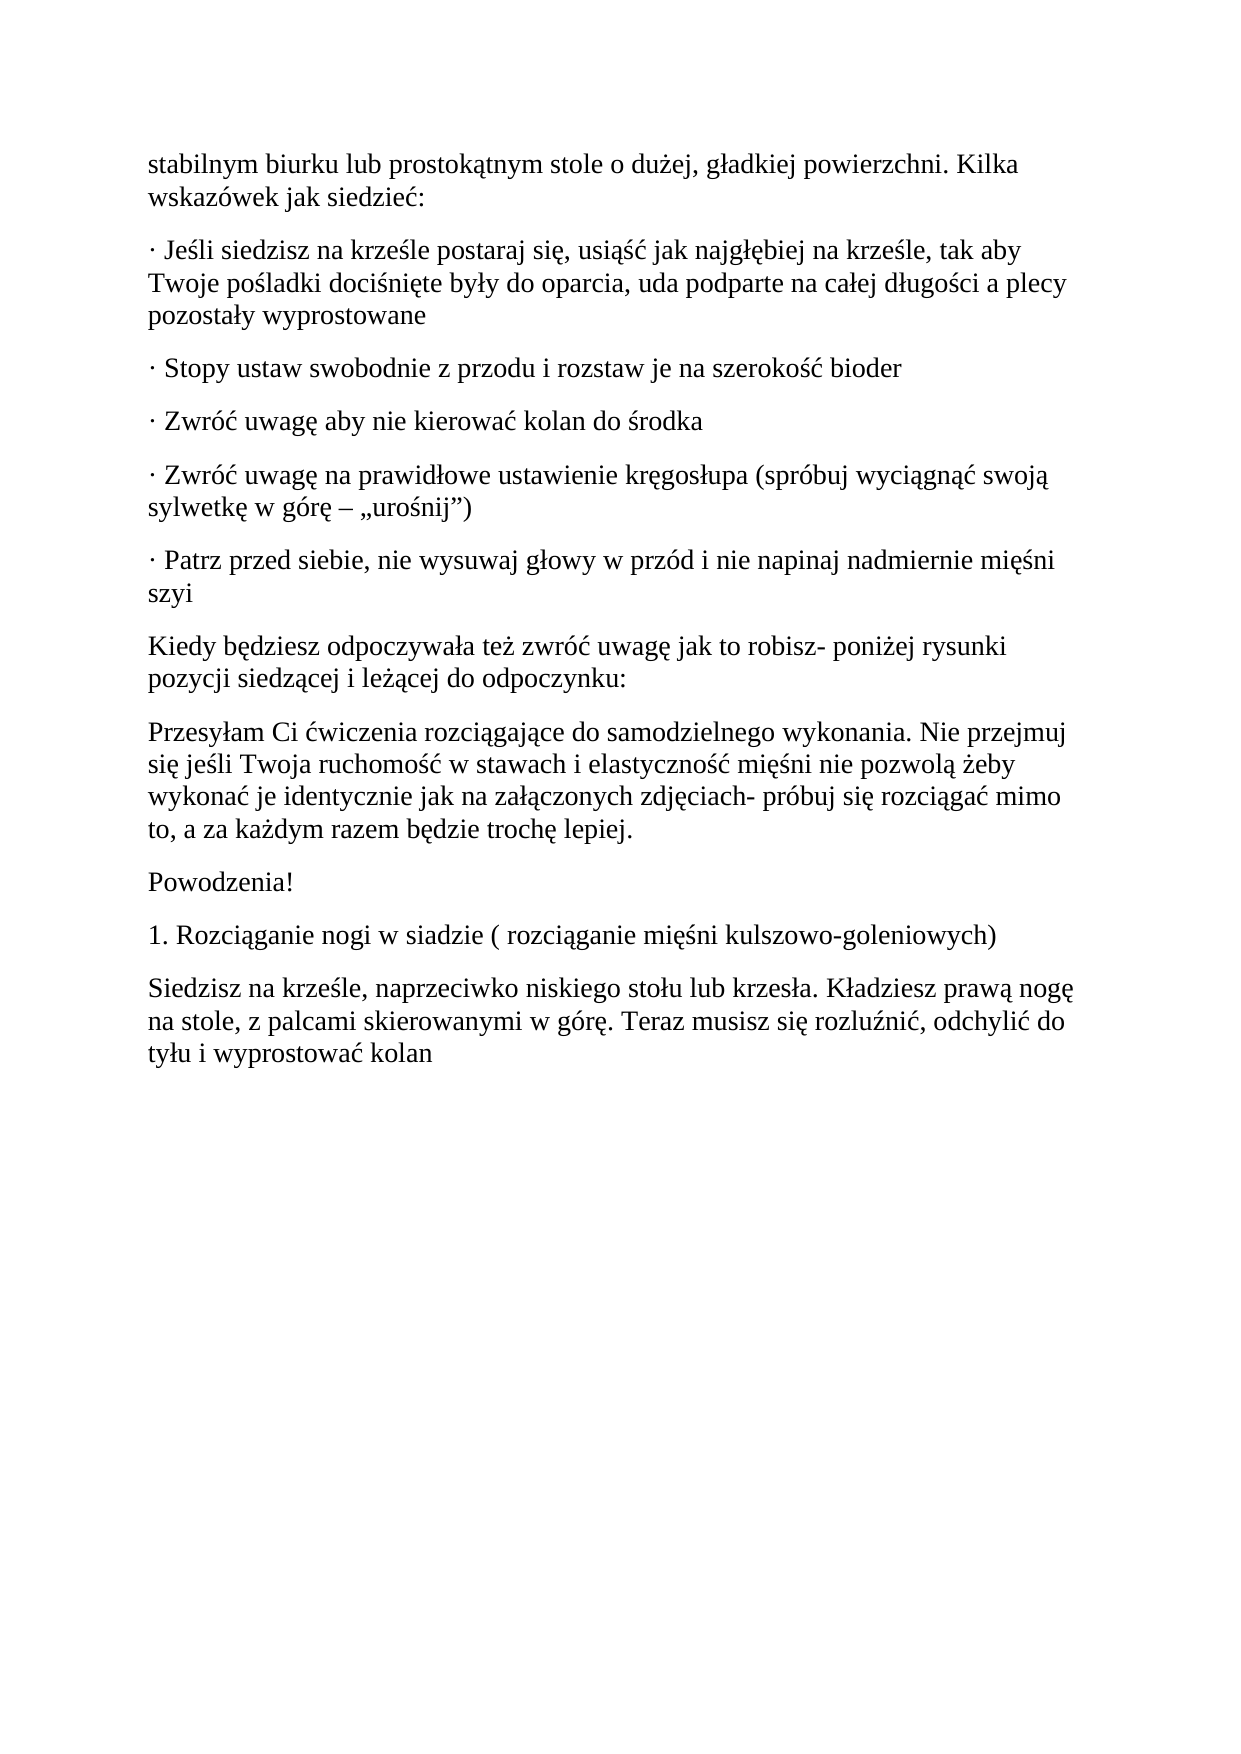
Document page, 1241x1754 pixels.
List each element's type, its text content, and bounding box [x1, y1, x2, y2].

text stabilnym biurku lub prostokątnym stole o dużej, gładkiej powierzchni. Kilka wskazówek jak siedzieć: [148, 148, 1093, 212]
text · Stopy ustaw swobodnie z przodu i rozstaw je na szerokość bioder [148, 351, 1093, 384]
text 1. Rozciąganie nogi w siadzie ( rozciąganie mięśni kulszowo-goleniowych) [148, 918, 1093, 951]
text Siedzisz na krześle, naprzeciwko niskiego stołu lub krzesła. Kładziesz prawą nogę na stole, z palcami skierowanymi w górę. Teraz musisz się rozluźnić, odchylić do tyłu i wyprostować kolan [148, 971, 1093, 1069]
text · Jeśli siedzisz na krześle postaraj się, usiąść jak najgłębiej na krześle, tak aby Twoje pośladki dociśnięte były do oparcia, uda podparte na całej długości a plecy pozostały wyprostowane [148, 233, 1093, 330]
text · Patrz przed siebie, nie wysuwaj głowy w przód i nie napinaj nadmiernie mięśni szyi [148, 543, 1093, 608]
text Kiedy będziesz odpoczywała też zwróć uwagę jak to robisz- poniżej rysunki pozycji siedzącej i leżącej do odpoczynku: [148, 629, 1093, 694]
text Powodzenia! [148, 865, 1093, 897]
text · Zwróć uwagę aby nie kierować kolan do środka [148, 404, 1093, 437]
text · Zwróć uwagę na prawidłowe ustawienie kręgosłupa (spróbuj wyciągnąć swoją sylwetkę w górę – „urośnij”) [148, 458, 1093, 522]
text Przesyłam Ci ćwiczenia rozciągające do samodzielnego wykonania. Nie przejmuj się jeśli Twoja ruchomość w stawach i elastyczność mięśni nie pozwolą żeby wykonać je identycznie jak na załączonych zdjęciach- próbuj się rozciągać mimo to, a za każdym razem będzie trochę lepiej. [148, 714, 1093, 844]
